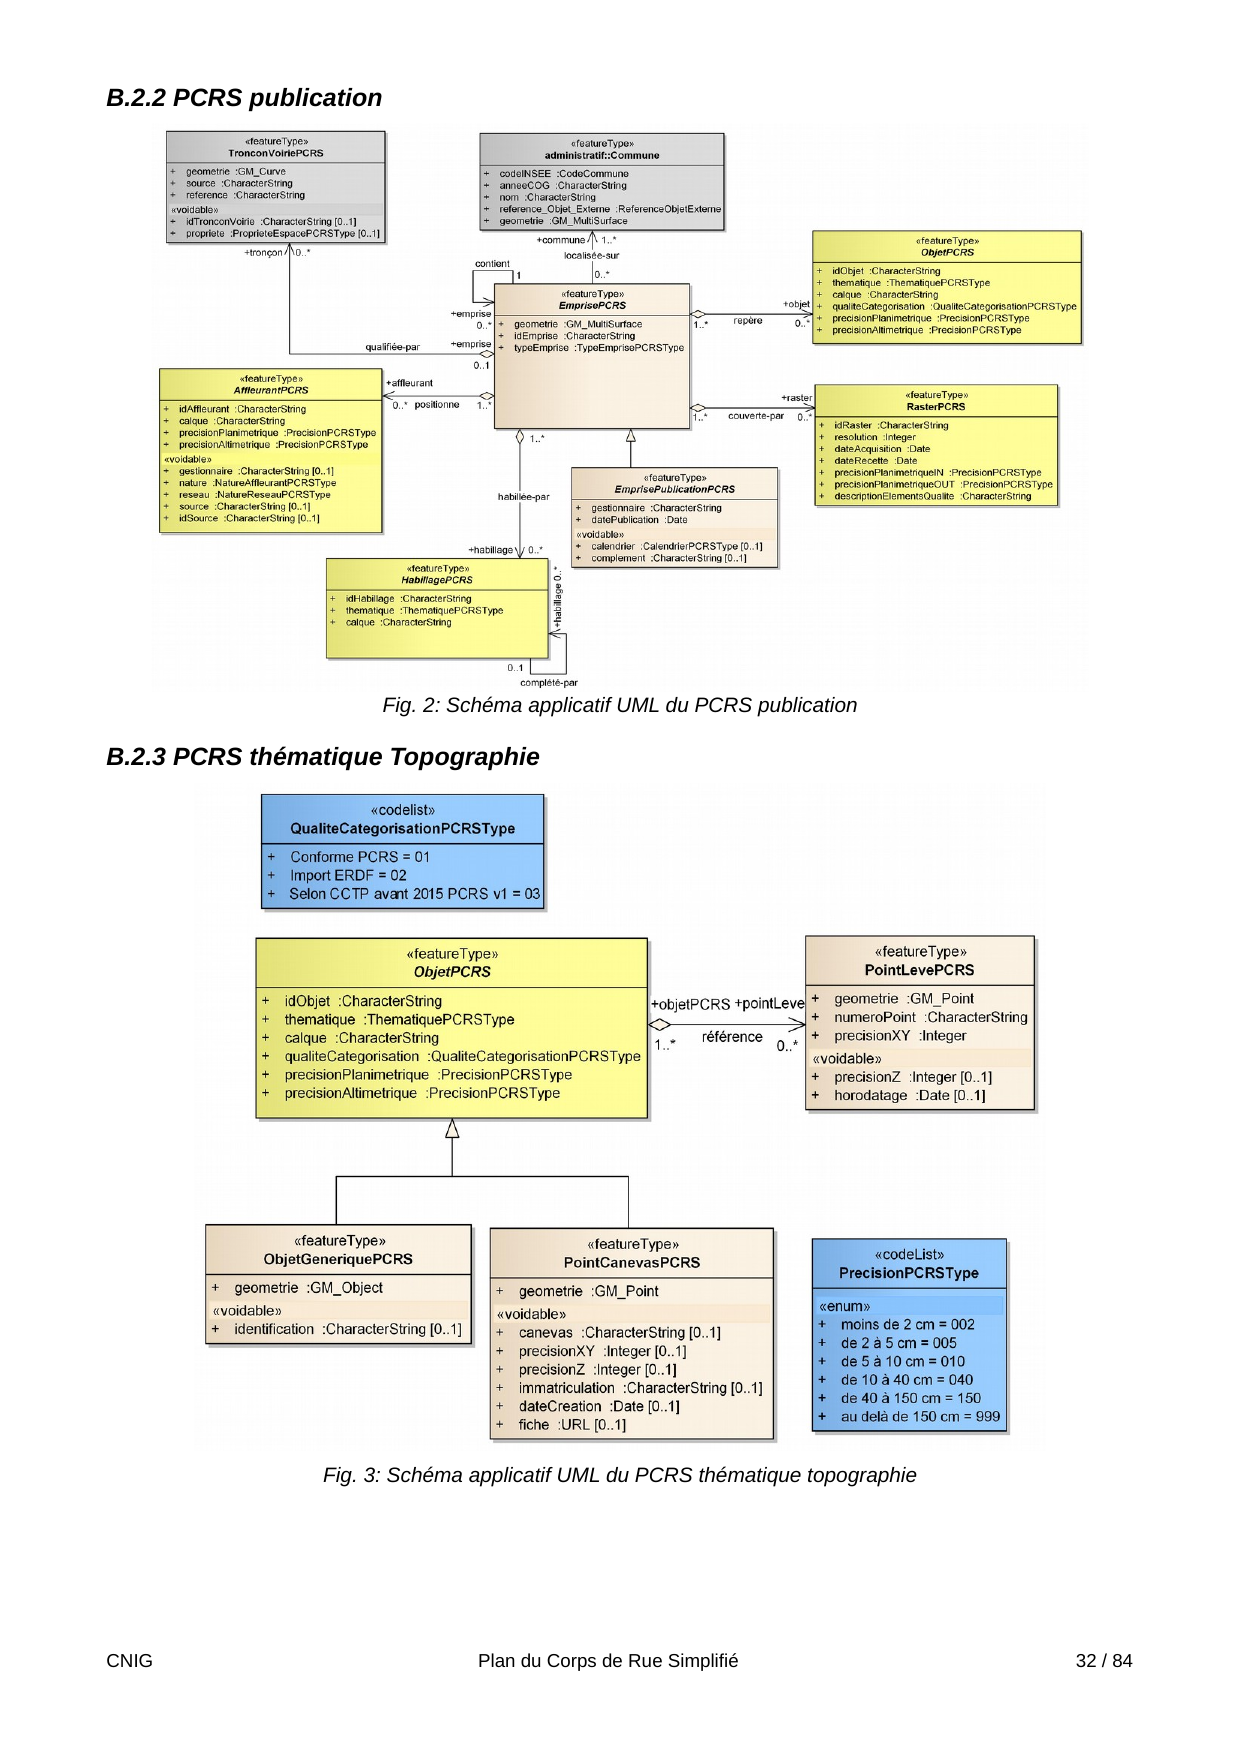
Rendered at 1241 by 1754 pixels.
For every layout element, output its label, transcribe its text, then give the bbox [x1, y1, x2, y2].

subtitle PCRS publication [106, 83, 1134, 111]
picture [151, 123, 1089, 692]
picture [194, 783, 1046, 1451]
text Fig. 2: Schéma applicatif UML du PCRS publication [106, 693, 1134, 717]
subtitle PCRS thématique Topographie [106, 742, 1134, 770]
text Fig. 3: Schéma applicatif UML du PCRS thématique topographie [106, 1463, 1134, 1487]
